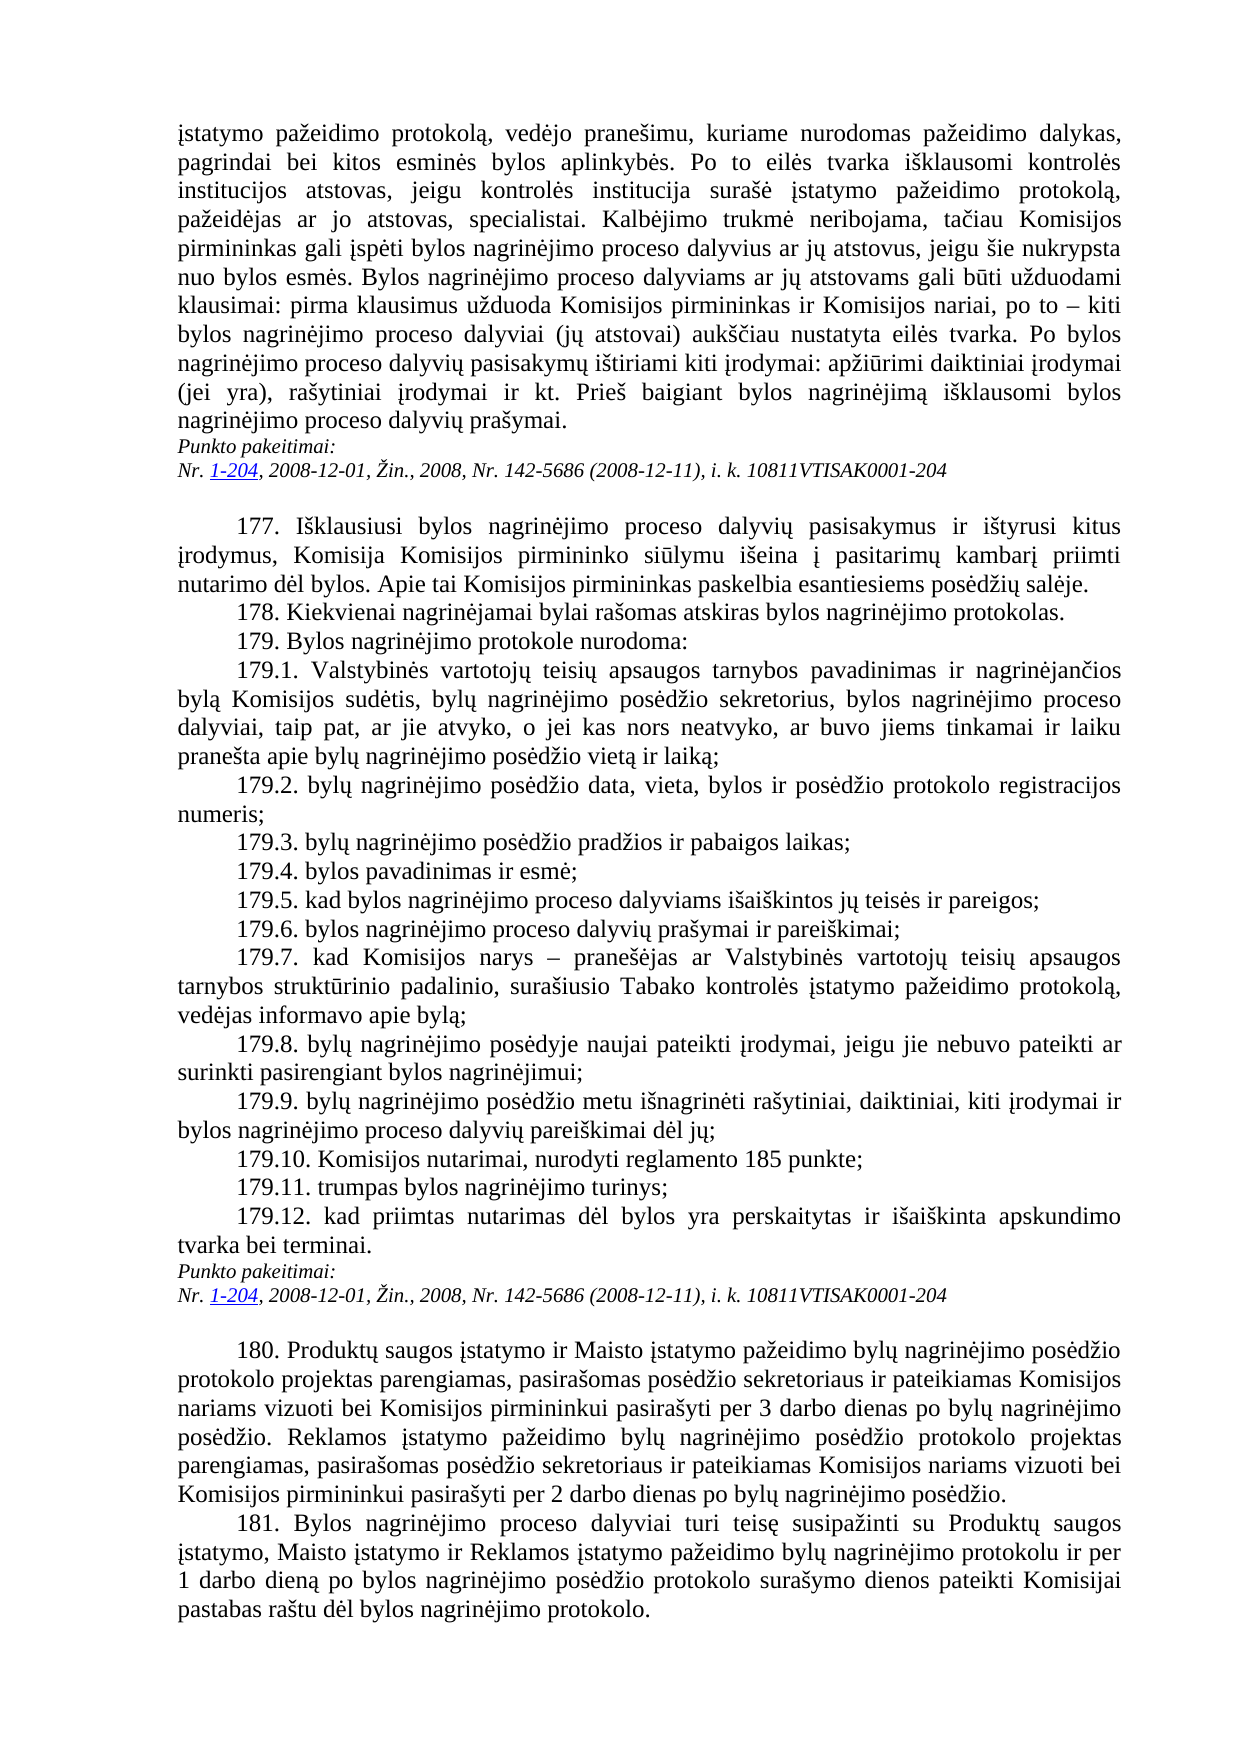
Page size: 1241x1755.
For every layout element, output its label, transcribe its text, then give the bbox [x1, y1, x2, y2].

text 177. Išklausiusi bylos nagrinėjimo proceso dalyvių pasisakymus ir ištyrusi kitus įrodymus, Komisija Komisijos pirmininko siūlymu išeina į pasitarimų kambarį priimti nutarimo dėl bylos. Apie tai Komisijos pirmininkas paskelbia esantiesiems posėdžių salėje. [177, 511, 1122, 597]
text 179. Bylos nagrinėjimo protokole nurodoma: [177, 626, 1122, 655]
text įstatymo pažeidimo protokolą, vedėjo pranešimu, kuriame nurodomas pažeidimo dalykas, pagrindai bei kitos esminės bylos aplinkybės. Po to eilės tvarka išklausomi kontrolės institucijos atstovas, jeigu kontrolės institucija surašė įstatymo pažeidimo protokolą, pažeidėjas ar jo atstovas, specialistai. Kalbėjimo trukmė neribojama, tačiau Komisijos pirmininkas gali įspėti bylos nagrinėjimo proceso dalyvius ar jų atstovus, jeigu šie nukrypsta nuo bylos esmės. Bylos nagrinėjimo proceso dalyviams ar jų atstovams gali būti užduodami klausimai: pirma klausimus užduoda Komisijos pirmininkas ir Komisijos nariai, po to – kiti bylos nagrinėjimo proceso dalyviai (jų atstovai) aukščiau nustatyta eilės tvarka. Po bylos nagrinėjimo proceso dalyvių pasisakymų ištiriami kiti įrodymai: apžiūrimi daiktiniai įrodymai (jei yra), rašytiniai įrodymai ir kt. Prieš baigiant bylos nagrinėjimą išklausomi bylos nagrinėjimo proceso dalyvių prašymai. [177, 118, 1122, 434]
text 179.9. bylų nagrinėjimo posėdžio metu išnagrinėti rašytiniai, daiktiniai, kiti įrodymai ir bylos nagrinėjimo proceso dalyvių pareiškimai dėl jų; [177, 1086, 1122, 1144]
text 179.4. bylos pavadinimas ir esmė; [177, 856, 1122, 885]
text 179.5. kad bylos nagrinėjimo proceso dalyviams išaiškintos jų teisės ir pareigos; [177, 885, 1122, 914]
text Punkto pakeitimai: [177, 1259, 1122, 1283]
text Punkto pakeitimai: [177, 434, 1122, 458]
text 179.6. bylos nagrinėjimo proceso dalyvių prašymai ir pareiškimai; [177, 914, 1122, 942]
text 179.7. kad Komisijos narys – pranešėjas ar Valstybinės vartotojų teisių apsaugos tarnybos struktūrinio padalinio, surašiusio Tabako kontrolės įstatymo pažeidimo protokolą, vedėjas informavo apie bylą; [177, 942, 1122, 1029]
text Nr. 1-204, 2008-12-01, Žin., 2008, Nr. 142-5686 (2008-12-11), i. k. 10811VTISAK0001-204 [177, 458, 1122, 482]
text 179.2. bylų nagrinėjimo posėdžio data, vieta, bylos ir posėdžio protokolo registracijos numeris; [177, 770, 1122, 827]
text 179.12. kad priimtas nutarimas dėl bylos yra perskaitytas ir išaiškinta apskundimo tvarka bei terminai. [177, 1201, 1122, 1259]
text 180. Produktų saugos įstatymo ir Maisto įstatymo pažeidimo bylų nagrinėjimo posėdžio protokolo projektas parengiamas, pasirašomas posėdžio sekretoriaus ir pateikiamas Komisijos nariams vizuoti bei Komisijos pirmininkui pasirašyti per 3 darbo dienas po bylų nagrinėjimo posėdžio. Reklamos įstatymo pažeidimo bylų nagrinėjimo posėdžio protokolo projektas parengiamas, pasirašomas posėdžio sekretoriaus ir pateikiamas Komisijos nariams vizuoti bei Komisijos pirmininkui pasirašyti per 2 darbo dienas po bylų nagrinėjimo posėdžio. [177, 1336, 1122, 1508]
text 179.3. bylų nagrinėjimo posėdžio pradžios ir pabaigos laikas; [177, 827, 1122, 856]
text 179.1. Valstybinės vartotojų teisių apsaugos tarnybos pavadinimas ir nagrinėjančios bylą Komisijos sudėtis, bylų nagrinėjimo posėdžio sekretorius, bylos nagrinėjimo proceso dalyviai, taip pat, ar jie atvyko, o jei kas nors neatvyko, ar buvo jiems tinkamai ir laiku pranešta apie bylų nagrinėjimo posėdžio vietą ir laiką; [177, 655, 1122, 770]
text 178. Kiekvienai nagrinėjamai bylai rašomas atskiras bylos nagrinėjimo protokolas. [177, 597, 1122, 626]
text 179.11. trumpas bylos nagrinėjimo turinys; [177, 1172, 1122, 1201]
text 179.10. Komisijos nutarimai, nurodyti reglamento 185 punkte; [177, 1144, 1122, 1172]
text 179.8. bylų nagrinėjimo posėdyje naujai pateikti įrodymai, jeigu jie nebuvo pateikti ar surinkti pasirengiant bylos nagrinėjimui; [177, 1029, 1122, 1086]
text 181. Bylos nagrinėjimo proceso dalyviai turi teisę susipažinti su Produktų saugos įstatymo, Maisto įstatymo ir Reklamos įstatymo pažeidimo bylų nagrinėjimo protokolu ir per 1 darbo dieną po bylos nagrinėjimo posėdžio protokolo surašymo dienos pateikti Komisijai pastabas raštu dėl bylos nagrinėjimo protokolo. [177, 1508, 1122, 1623]
text Nr. 1-204, 2008-12-01, Žin., 2008, Nr. 142-5686 (2008-12-11), i. k. 10811VTISAK0001-204 [177, 1283, 1122, 1307]
